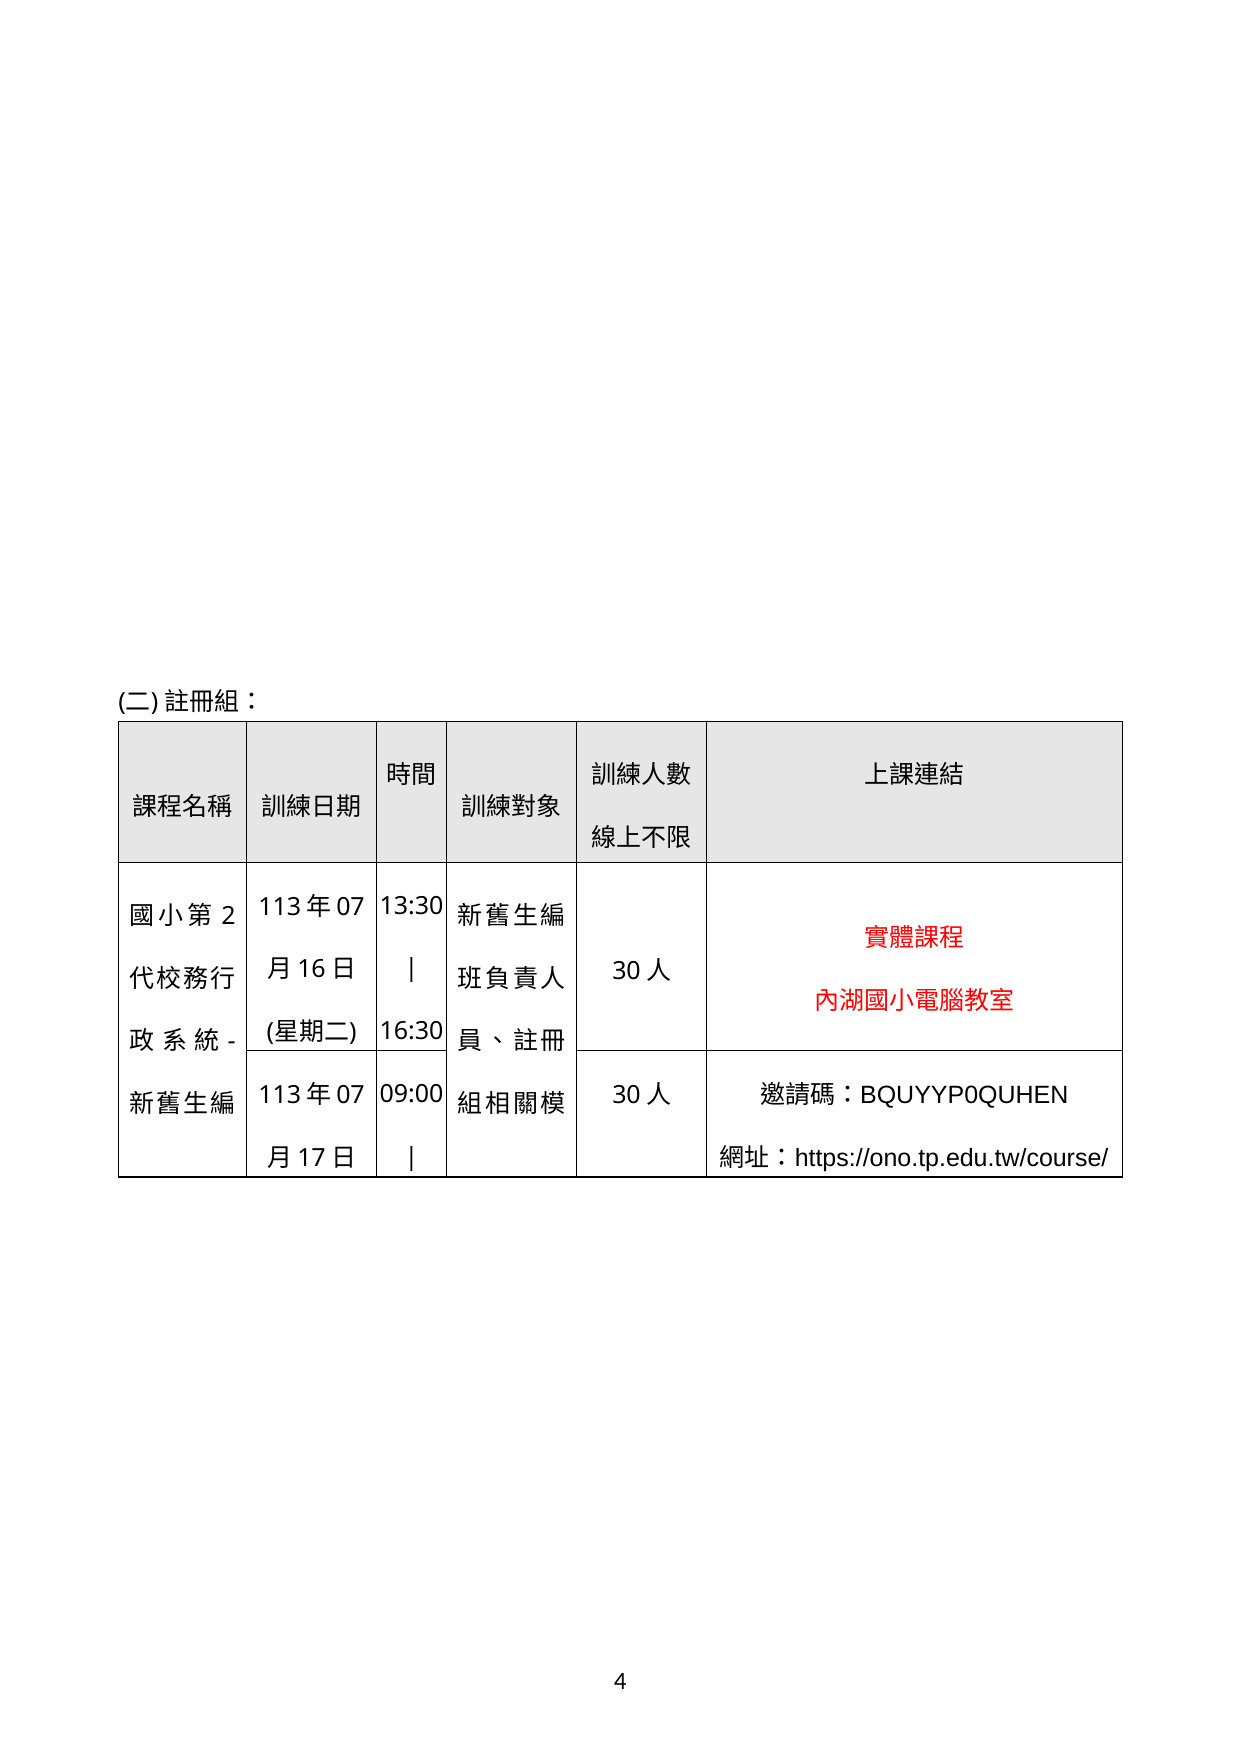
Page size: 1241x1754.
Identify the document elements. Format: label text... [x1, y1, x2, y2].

table_cell 邀請碼：BQUYYP0QUHEN 網址：https://ono.tp.edu.tw/course/ [707, 1051, 1122, 1176]
table_header 課程名稱 [119, 722, 246, 862]
table_cell 國小第2代校務行政系統-新舊生編 [119, 863, 246, 1176]
table_cell 新舊生編班負責人員、註冊組相關模 [447, 863, 576, 1176]
text (二) 註冊組： [118, 658, 1122, 721]
table_header 訓練人數 線上不限 [577, 722, 706, 862]
table_cell 實體課程 內湖國小電腦教室 [707, 863, 1122, 1050]
table_cell 113年07月17日 [247, 1051, 376, 1176]
table_header 訓練對象 [447, 722, 576, 862]
table_cell 13:30 | 16:30 [377, 863, 446, 1050]
table_cell 30人 [577, 1051, 706, 1176]
table_cell 30人 [577, 863, 706, 1050]
table_header 時間 [377, 722, 446, 862]
table_cell 113年07月16日 (星期二) [247, 863, 376, 1050]
table_cell 09:00 | [377, 1051, 446, 1176]
table_header 上課連結 [707, 722, 1122, 862]
table_header 訓練日期 [247, 722, 376, 862]
